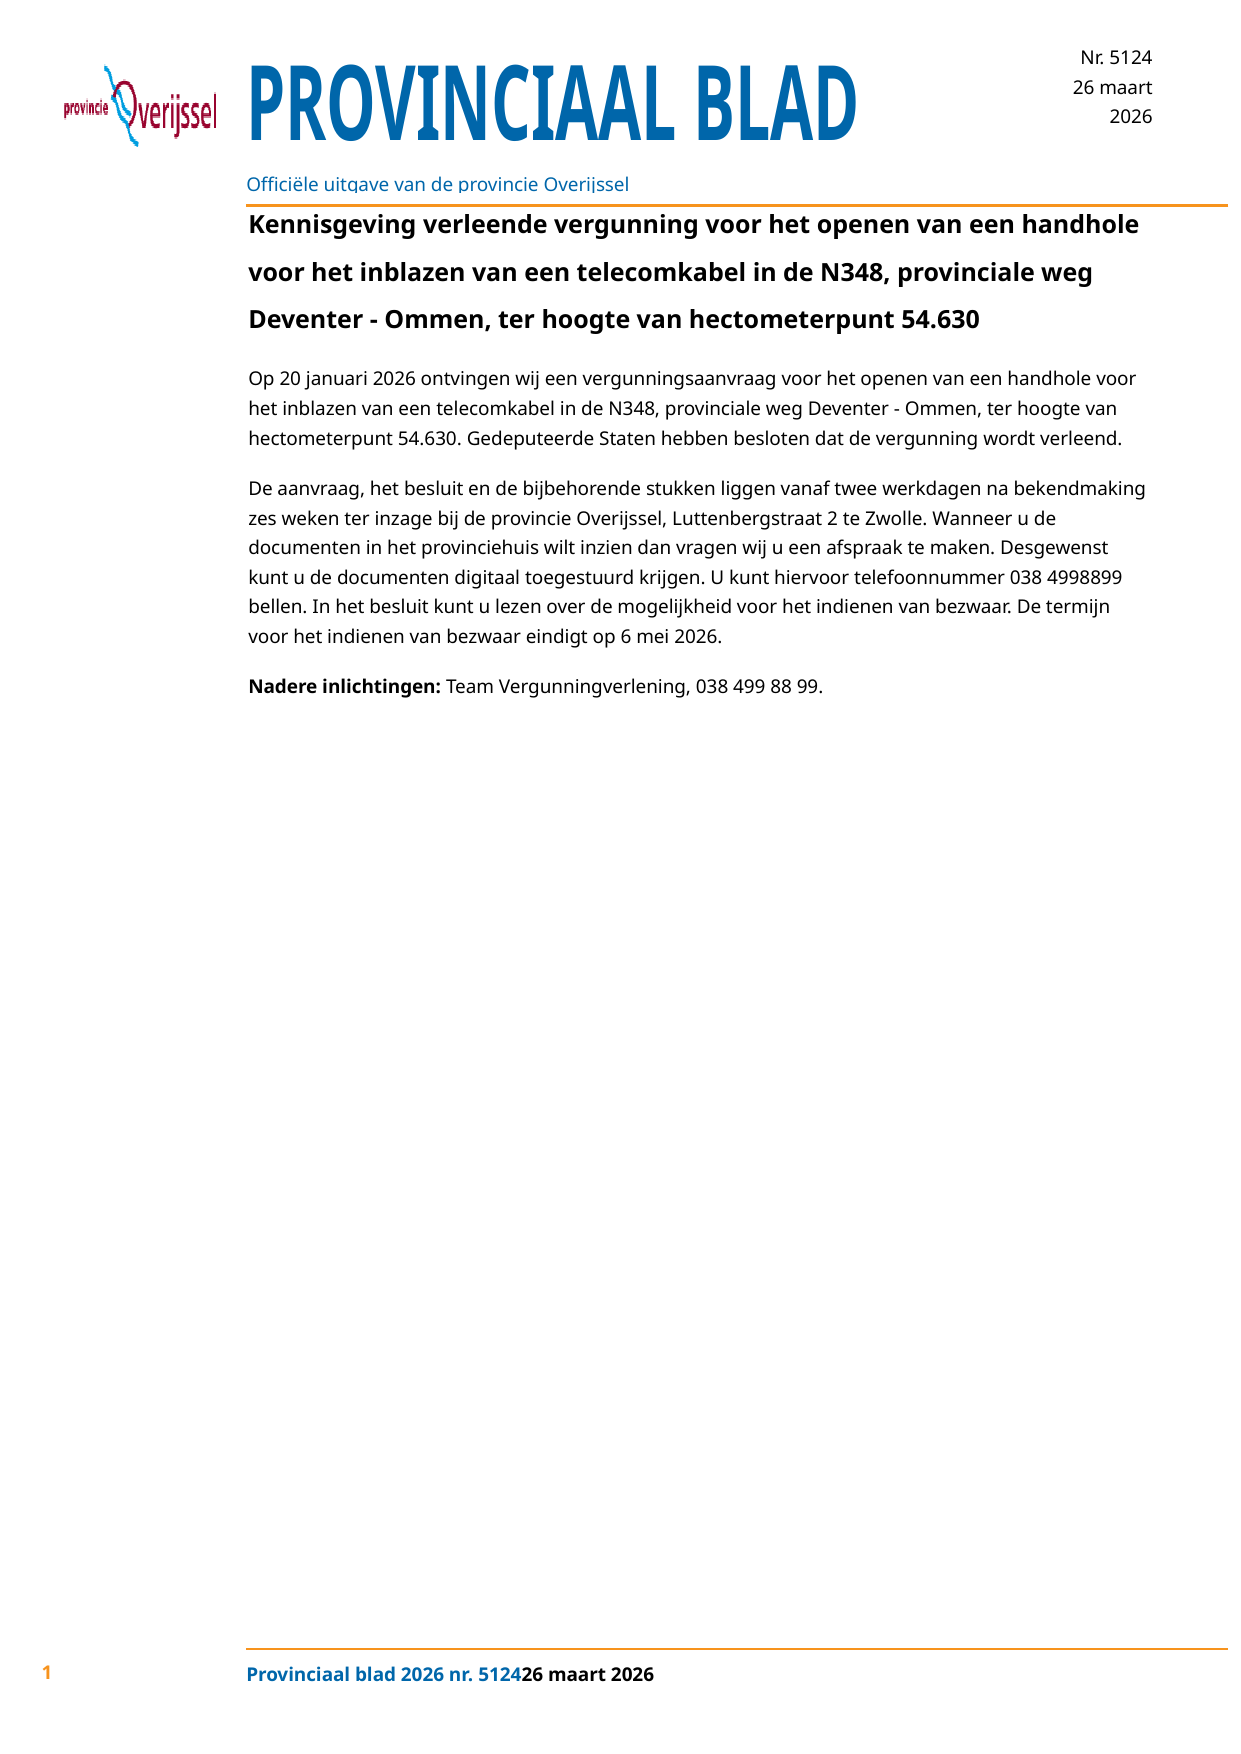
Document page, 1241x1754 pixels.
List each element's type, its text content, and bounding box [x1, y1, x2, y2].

text Nadere inlichtingen: Team Vergunningverlening, 038 499 88 99. [248, 673, 1152, 699]
text De aanvraag, het besluit en de bijbehorende stukken liggen vanaf twee werkdagen na bekendmaking zes weken ter inzage bij de provincie Overijssel, Luttenbergstraat 2 te Zwolle. Wanneer u de documenten in het provinciehuis wilt inzien dan vragen wij u een afspraak te maken. Desgewenst kunt u de documenten digitaal toegestuurd krijgen. U kunt hiervoor telefoonnummer 038 4998899 bellen. In het besluit kunt u lezen over de mogelijkheid voor het indienen van bezwaar. De termijn voor het indienen van bezwaar eindigt op 6 mei 2026. [248, 475, 1152, 649]
text Op 20 januari 2026 ontvingen wij een vergunningsaanvraag voor het openen van een handhole voor het inblazen van een telecomkabel in de N348, provinciale weg Deventer - Ommen, ter hoogte van hectometerpunt 54.630. Gedeputeerde Staten hebben besloten dat de vergunning wordt verleend. [248, 366, 1152, 450]
text Kennisgeving verleende vergunning voor het openen van een handhole voor het inblazen van een telecomkabel in de N348, provinciale weg Deventer - Ommen, ter hoogte van hectometerpunt 54.630 [248, 207, 1152, 336]
picture [41, 47, 231, 172]
